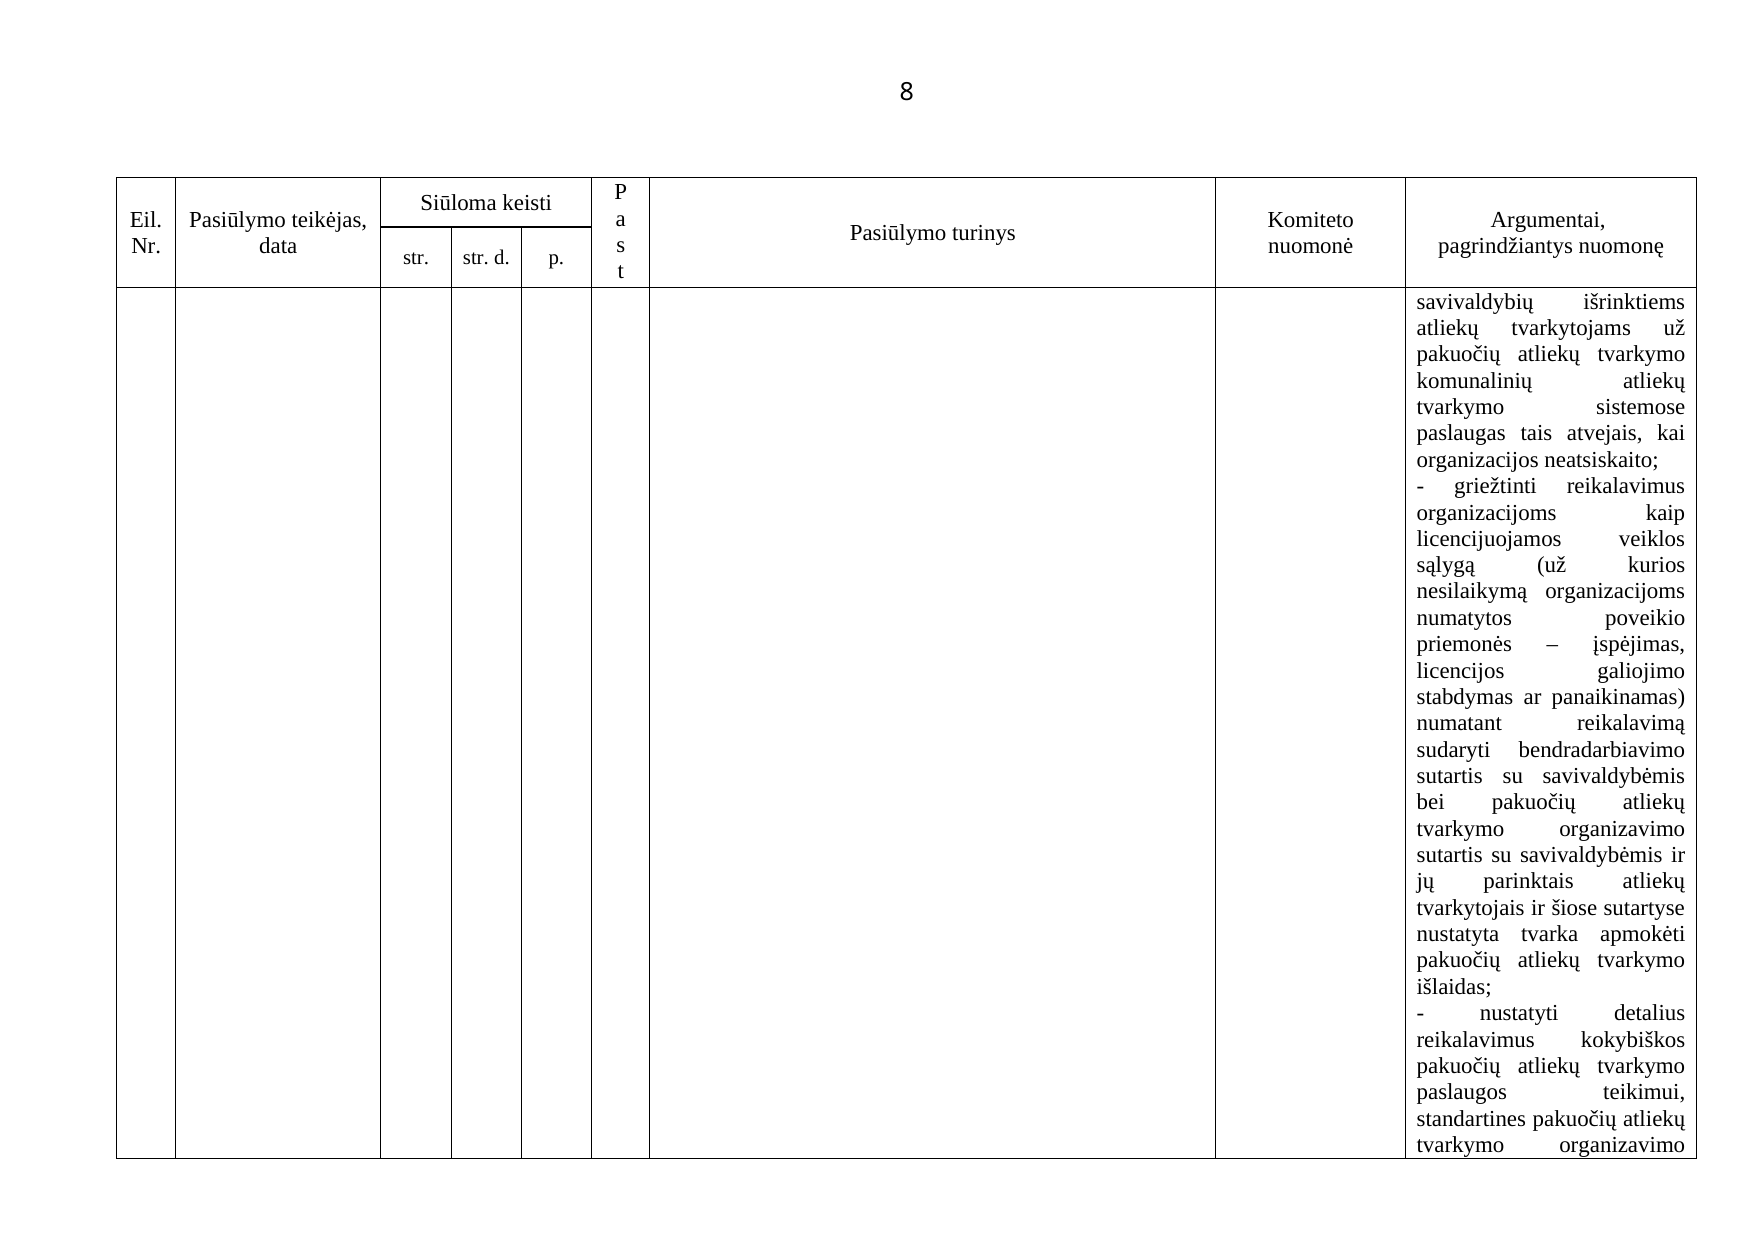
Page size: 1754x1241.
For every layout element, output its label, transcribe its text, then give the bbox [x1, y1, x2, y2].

table_cell str. d. [452, 228, 521, 287]
table_cell savivaldybių išrinktiems atliekų tvarkytojams už pakuočių atliekų tvarkymo komunalinių atliekų tvarkymo sistemose paslaugas tais atvejais, kai organizacijos neatsiskaito; - griežtinti reikalavimus organizacijoms kaip licencijuojamos veiklos sąlygą (už kurios nesilaikymą organizacijoms numatytos poveikio priemonės – įspėjimas, licencijos galiojimo stabdymas ar panaikinamas) numatant reikalavimą sudaryti bendradarbiavimo sutartis su savivaldybėmis bei pakuočių atliekų tvarkymo organizavimo sutartis su savivaldybėmis ir jų parinktais atliekų tvarkytojais ir šiose sutartyse nustatyta tvarka apmokėti pakuočių atliekų tvarkymo išlaidas; - nustatyti detalius reikalavimus kokybiškos pakuočių atliekų tvarkymo paslaugos teikimui, standartines pakuočių atliekų tvarkymo organizavimo [1406, 288, 1696, 1157]
table_cell [176, 288, 380, 1157]
table_cell p. [522, 228, 591, 287]
table_header Argumentai, pagrindžiantys nuomonę [1406, 178, 1696, 287]
table_cell [381, 288, 451, 1157]
table_cell str. [381, 228, 451, 287]
table_header Pastabos [592, 178, 649, 287]
table_cell [522, 288, 591, 1157]
table_cell [650, 288, 1215, 1157]
table_header Komiteto nuomonė [1216, 178, 1405, 287]
table_header Pasiūlymo turinys [650, 178, 1215, 287]
table_cell [117, 288, 175, 1157]
table_header Eil. Nr. [117, 178, 175, 287]
table_cell [592, 288, 649, 1157]
table_cell [1216, 288, 1405, 1157]
table_header Siūloma keisti [381, 178, 591, 226]
table_cell [452, 288, 521, 1157]
table_header Pasiūlymo teikėjas, data [176, 178, 380, 287]
